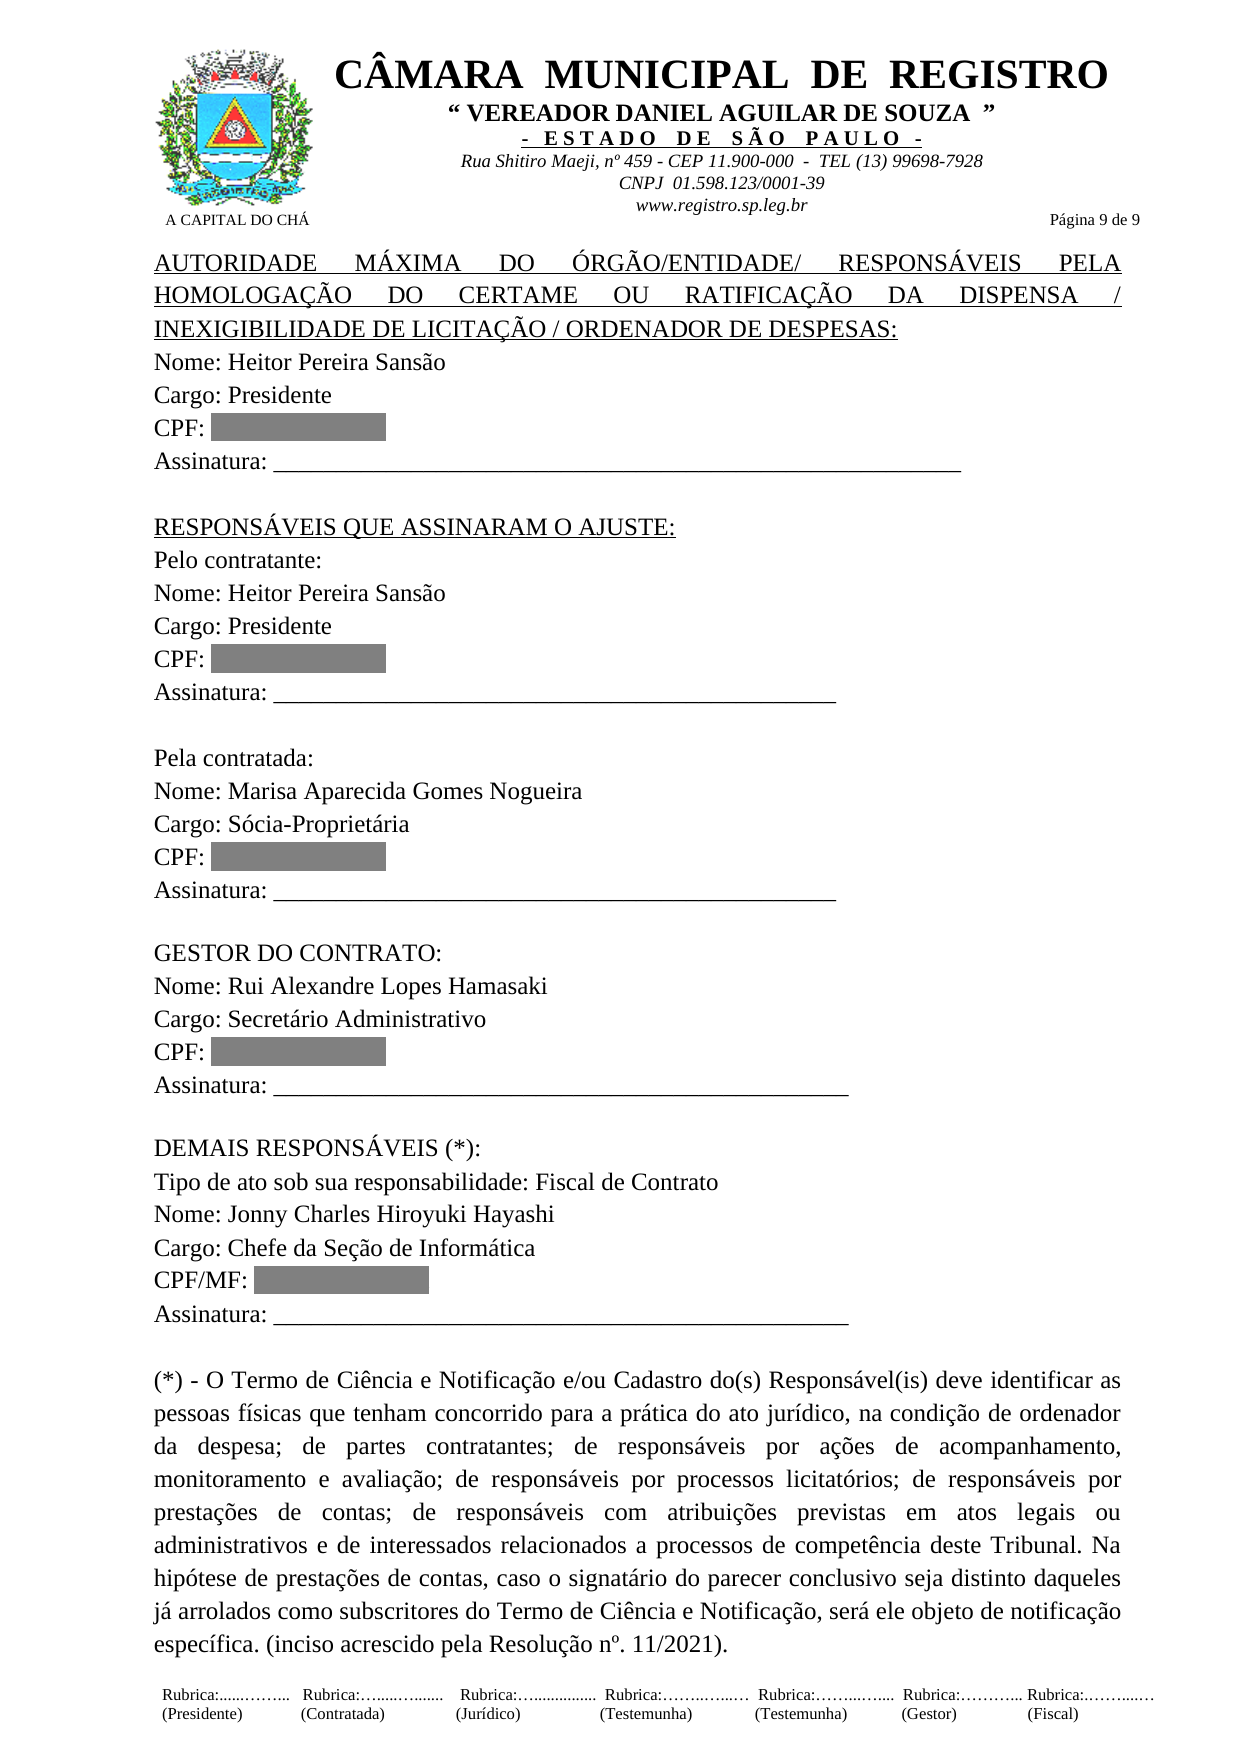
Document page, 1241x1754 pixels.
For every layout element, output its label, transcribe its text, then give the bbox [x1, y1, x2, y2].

text CPF: xxxxxxxxxxxxxx [153, 644, 1122, 673]
text Assinatura: _______________________________________________________ [153, 446, 1122, 474]
text Assinatura: ______________________________________________ [153, 1070, 1122, 1099]
text (*) - O Termo de Ciência e Notificação e/ou Cadastro do(s) Responsável(is) deve identificar as pessoas físicas que tenham concorrido para a prática do ato jurídico, na condição de ordenador da despesa; de partes contratantes; de responsáveis por ações de acompanhamento, monitoramento e avaliação; de responsáveis por processos licitatórios; de responsáveis por prestações de contas; de responsáveis com atribuições previstas em atos legais ou administrativos e de interessados relacionados a processos de competência deste Tribunal. Na hipótese de prestações de contas, caso o signatário do parecer conclusivo seja distinto daqueles já arrolados como subscritores do Termo de Ciência e Notificação, será ele objeto de notificação específica. (inciso acrescido pela Resolução nº. 11/2021). [153, 1365, 1122, 1658]
text RESPONSÁVEIS QUE ASSINARAM O AJUSTE: [153, 512, 1122, 541]
text Nome: Rui Alexandre Lopes Hamasaki [153, 971, 1122, 1000]
text Cargo: Presidente [153, 611, 1122, 639]
text Tipo de ato sob sua responsabilidade: Fiscal de Contrato [153, 1167, 1122, 1195]
text INEXIGIBILIDADE DE LICITAÇÃO / ORDENADOR DE DESPESAS: [153, 307, 1122, 342]
text Assinatura: _____________________________________________ [153, 875, 1122, 904]
text HOMOLOGAÇÃO DO CERTAME OU RATIFICAÇÃO DA DISPENSA / [153, 274, 1122, 306]
text GESTOR DO CONTRATO: [153, 938, 1122, 967]
text DEMAIS RESPONSÁVEIS (*): [153, 1133, 1122, 1162]
text Cargo: Secretário Administrativo [153, 1004, 1122, 1033]
text Cargo: Sócia-Proprietária [153, 809, 1122, 838]
text Assinatura: _____________________________________________ [153, 677, 1122, 706]
text Cargo: Presidente [153, 380, 1122, 408]
text AUTORIDADE MÁXIMA DO ÓRGÃO/ENTIDADE/ RESPONSÁVEIS PELA [153, 248, 1122, 273]
text CPF: xxxxxxxxxxxxxx [153, 842, 1122, 871]
text Assinatura: ______________________________________________ [153, 1299, 1122, 1327]
text Nome: Jonny Charles Hiroyuki Hayashi [153, 1199, 1122, 1228]
text Nome: Heitor Pereira Sansão [153, 347, 1122, 375]
text CPF: xxxxxxxxxxxxxx [153, 1037, 1122, 1066]
text Nome: Marisa Aparecida Gomes Nogueira [153, 776, 1122, 805]
text Pelo contratante: [153, 545, 1122, 573]
text Cargo: Chefe da Seção de Informática [153, 1233, 1122, 1261]
text Nome: Heitor Pereira Sansão [153, 578, 1122, 607]
text Pela contratada: [153, 743, 1122, 772]
text CPF: xxxxxxxxxxxxxx [153, 413, 1122, 441]
text CPF/MF: xxxxxxxxxxxxxx [153, 1266, 1122, 1294]
